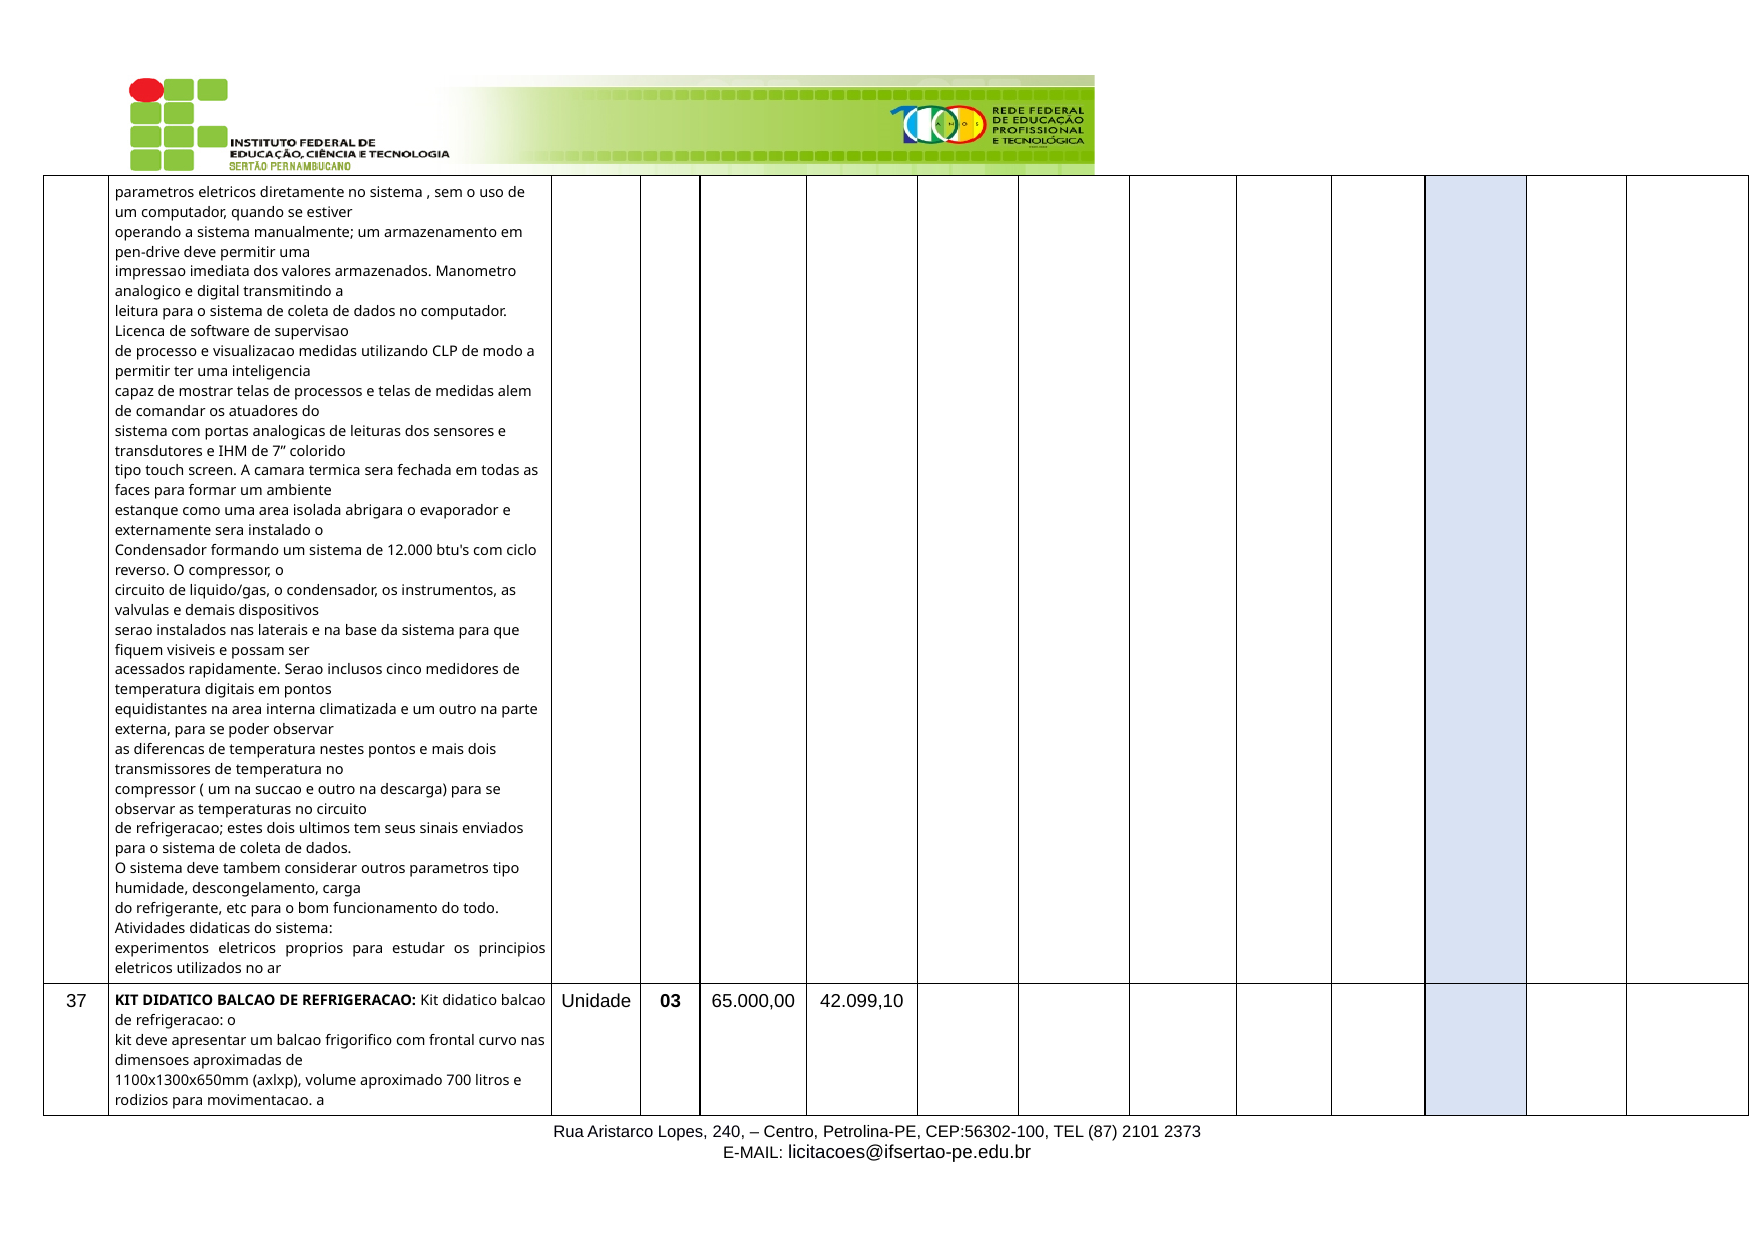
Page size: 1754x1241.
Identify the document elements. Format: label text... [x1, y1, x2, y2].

table_cell [701, 176, 806, 983]
table_cell parametros eletricos diretamente no sistema , sem o uso de um computador, quando se estiver operando a sistema manualmente; um armazenamento em pen-drive deve permitir uma impressao imediata dos valores armazenados. Manometro analogico e digital transmitindo a leitura para o sistema de coleta de dados no computador. Licenca de software de supervisao de processo e visualizacao medidas utilizando CLP de modo a permitir ter uma inteligencia capaz de mostrar telas de processos e telas de medidas alem de comandar os atuadores do sistema com portas analogicas de leituras dos sensores e transdutores e IHM de 7” colorido tipo touch screen. A camara termica sera fechada em todas as faces para formar um ambiente estanque como uma area isolada abrigara o evaporador e externamente sera instalado o Condensador formando um sistema de 12.000 btu's com ciclo reverso. O compressor, o circuito de liquido/gas, o condensador, os instrumentos, as valvulas e demais dispositivos serao instalados nas laterais e na base da sistema para que fiquem visiveis e possam ser acessados rapidamente. Serao inclusos cinco medidores de temperatura digitais em pontos equidistantes na area interna climatizada e um outro na parte externa, para se poder observar as diferencas de temperatura nestes pontos e mais dois transmissores de temperatura no compressor ( um na succao e outro na descarga) para se observar as temperaturas no circuito de refrigeracao; estes dois ultimos tem seus sinais enviados para o sistema de coleta de dados. O sistema deve tambem considerar outros parametros tipo humidade, descongelamento, carga do refrigerante, etc para o bom funcionamento do todo. Atividades didaticas do sistema: experimentos eletricos proprios para estudar os principios eletricos utilizados no ar [109, 176, 551, 983]
table_cell Unidade [552, 984, 640, 1115]
table_cell [641, 176, 699, 983]
table_cell [1019, 176, 1129, 983]
table_cell [1332, 176, 1424, 983]
table_cell [1627, 984, 1748, 1115]
table_cell [44, 176, 108, 983]
table_cell KIT DIDATICO BALCAO DE REFRIGERACAO: Kit didatico balcao de refrigeracao: o kit deve apresentar um balcao frigorifico com frontal curvo nas dimensoes aproximadas de 1100x1300x650mm (axlxp), volume aproximado 700 litros e rodizios para movimentacao. a [109, 984, 551, 1115]
table_cell 37 [44, 984, 108, 1115]
table_cell 65.000,00 [701, 984, 806, 1115]
table_cell [1332, 984, 1424, 1115]
table_cell [807, 176, 917, 983]
table_cell [1426, 984, 1526, 1115]
table_cell [1130, 176, 1236, 983]
table_cell [918, 176, 1018, 983]
table_cell [552, 176, 640, 983]
table_cell [1527, 176, 1626, 983]
picture [118, 75, 1095, 175]
table_cell [1527, 984, 1626, 1115]
table_cell 03 [641, 984, 699, 1115]
table_cell [1130, 984, 1236, 1115]
table_cell [1237, 984, 1331, 1115]
table_cell [1237, 176, 1331, 983]
table_cell [1019, 984, 1129, 1115]
table_cell [1426, 176, 1526, 983]
table_cell [918, 984, 1018, 1115]
table_cell [1627, 176, 1748, 983]
table_cell 42.099,10 [807, 984, 917, 1115]
